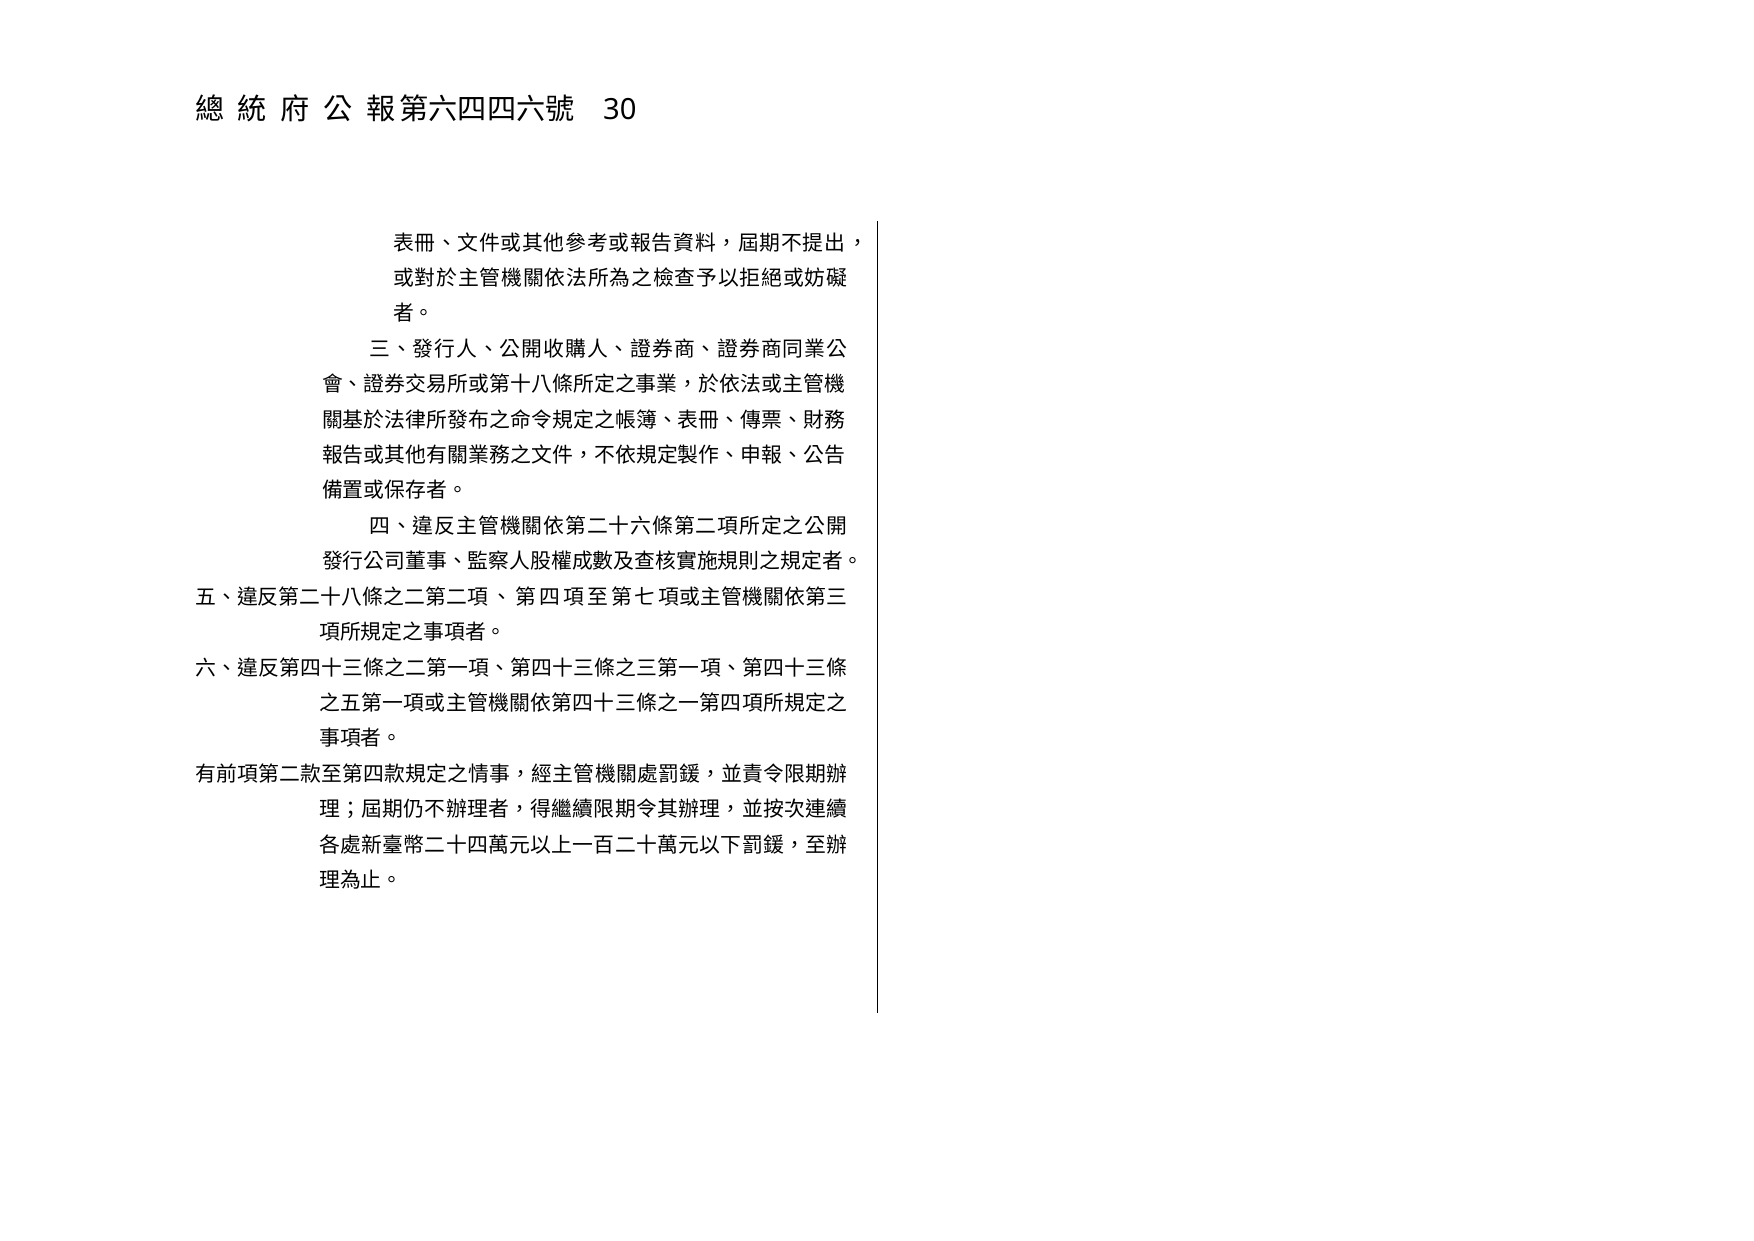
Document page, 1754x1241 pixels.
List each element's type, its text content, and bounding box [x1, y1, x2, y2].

text 三、發行人、公開收購人、證券商、證券商同業公會、證券交易所或第十八條所定之事業，於依法或主管機關基於法律所發布之命令規定之帳簿、表冊、傳票、財務報告或其他有關業務之文件，不依規定製作、申報、公告、備置或保存者。 [322, 328, 847, 505]
text 有前項第二款至第四款規定之情事，經主管機關處罰鍰，並責令限期辦理；屆期仍不辦理者，得繼續限期令其辦理，並按次連續各處新臺幣二十四萬元以上一百二十萬元以下罰鍰，至辦理為止。 [195, 753, 847, 894]
text 二、發行人、公開收購人或其關係人、證券商或其委託人、證券商同業公會、證券交易所或第十八條所定之事業，對於主管機關命令提出之帳簿、表冊、文件或其他參考或報告資料，屆期不提出，或對於主管機關依法所為之檢查予以拒絕或妨礙者。 [369, 222, 847, 328]
text 六、違反第四十三條之二第一項、第四十三條之三第一項、第四十三條之五第一項或主管機關依第四十三條之一第四項所規定之事項者。 [195, 647, 847, 753]
text 五、違反第二十八條之二第二項、第四項至第七項或主管機關依第三項所規定之事項者。 [195, 576, 847, 647]
text 四、違反主管機關依第二十六條第二項所定之公開發行公司董事、監察人股權成數及查核實施規則之規定者。 [322, 505, 847, 576]
